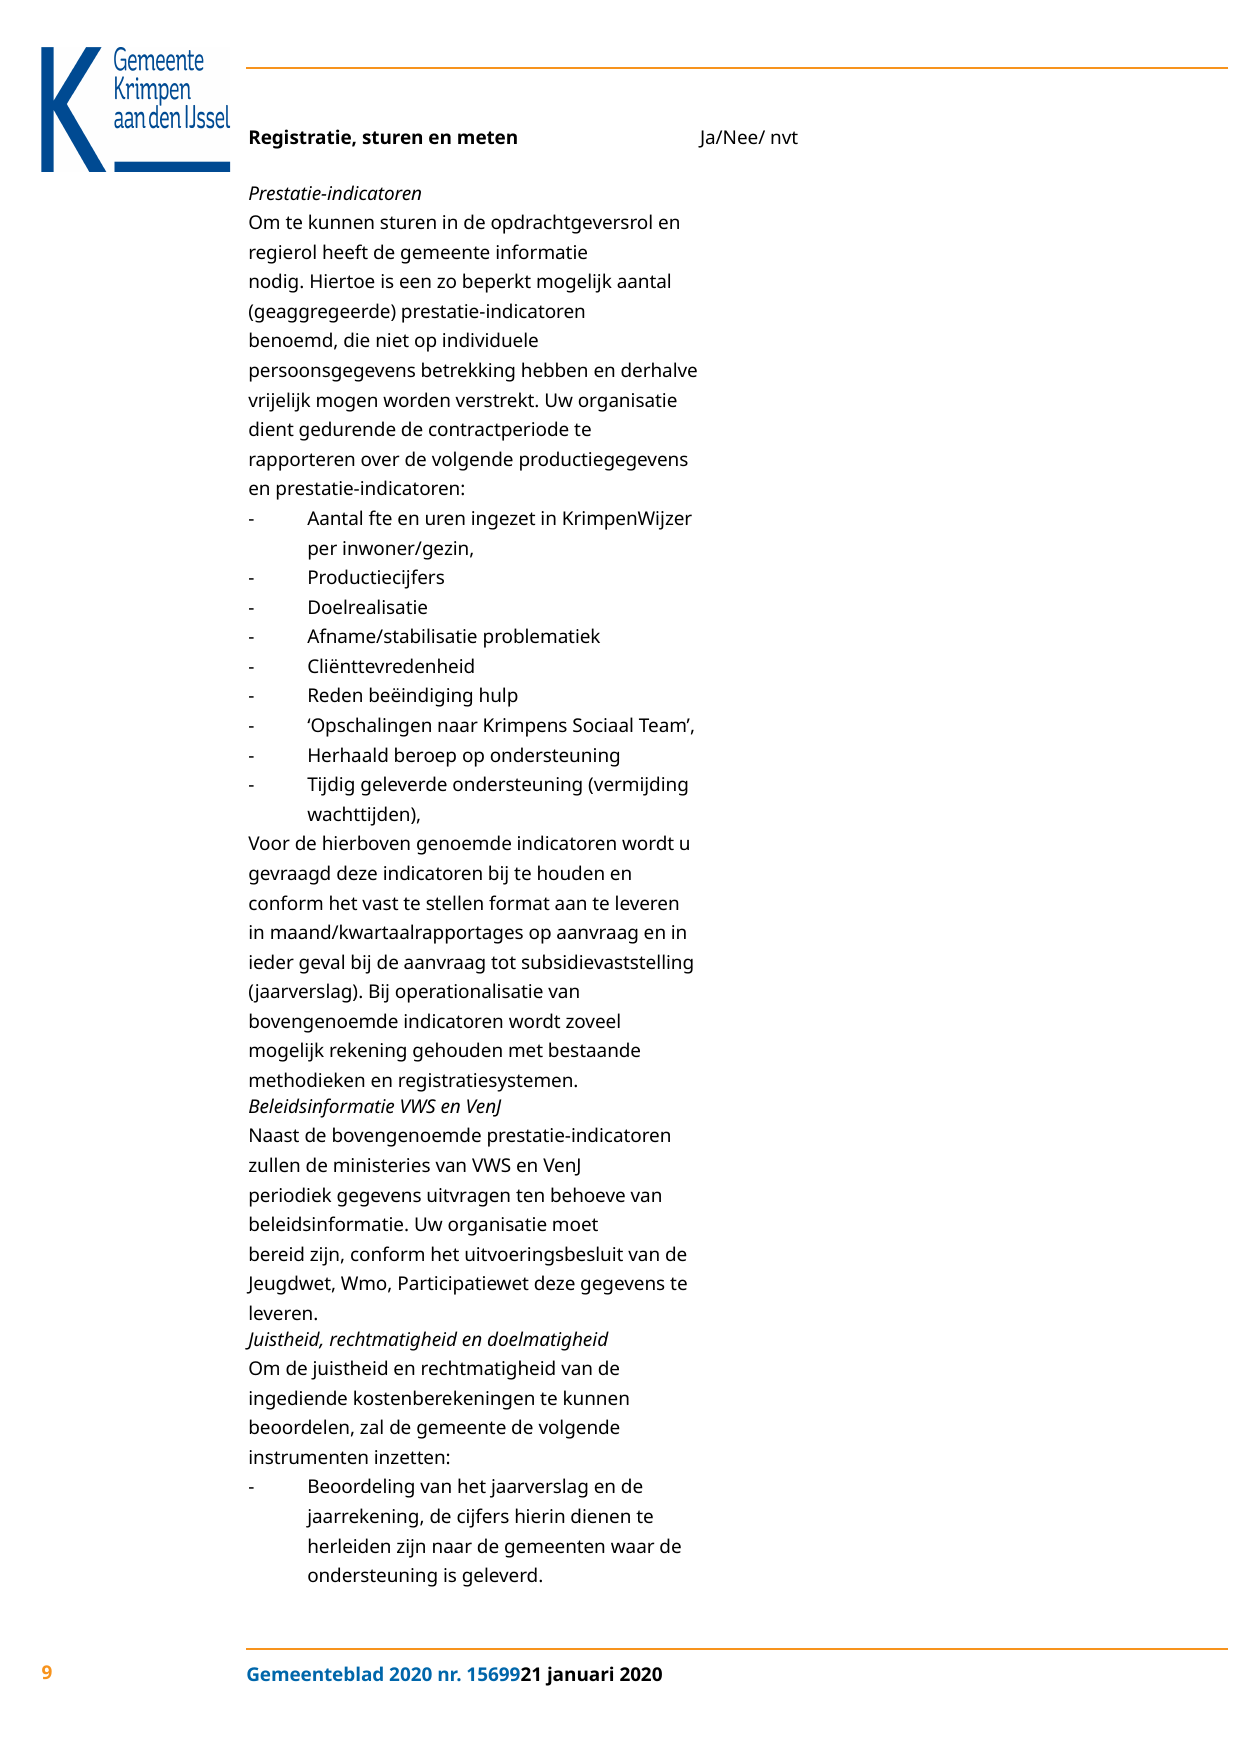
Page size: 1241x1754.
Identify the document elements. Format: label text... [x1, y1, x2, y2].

table_header Registratie, sturen en meten [248, 125, 700, 180]
table_cell [700, 1326, 1152, 1588]
table_cell [700, 180, 1152, 1093]
table_cell Prestatie-indicatoren Om te kunnen sturen in de opdrachtgeversrol en regierol heeft de gemeente informatie nodig. Hiertoe is een zo beperkt mogelijk aantal (geaggregeerde) prestatie-indicatoren benoemd, die niet op individuele persoonsgegevens betrekking hebben en derhalve vrijelijk mogen worden verstrekt. Uw organisatie dient gedurende de contractperiode te rapporteren over de volgende productiegegevens en prestatie-indicatoren: Aantal fte en uren ingezet in KrimpenWijzer per inwoner/gezin, Productiecijfers Doelrealisatie Afname/stabilisatie problematiek Cliënttevredenheid Reden beëindiging hulp ‘Opschalingen naar Krimpens Sociaal Team’, Herhaald beroep op ondersteuning Tijdig geleverde ondersteuning (vermijding wachttijden), Voor de hierboven genoemde indicatoren wordt u gevraagd deze indicatoren bij te houden en conform het vast te stellen format aan te leveren in maand/kwartaalrapportages op aanvraag en in ieder geval bij de aanvraag tot subsidievaststelling (jaarverslag). Bij operationalisatie van bovengenoemde indicatoren wordt zoveel mogelijk rekening gehouden met bestaande methodieken en registratiesystemen. [248, 180, 700, 1093]
table_cell [700, 1093, 1152, 1326]
table_header Ja/Nee/ nvt [700, 125, 1152, 180]
picture [41, 47, 231, 172]
table_cell Beleidsinformatie VWS en VenJ Naast de bovengenoemde prestatie-indicatoren zullen de ministeries van VWS en VenJ periodiek gegevens uitvragen ten behoeve van beleidsinformatie. Uw organisatie moet bereid zijn, conform het uitvoeringsbesluit van de Jeugdwet, Wmo, Participatiewet deze gegevens te leveren. [248, 1093, 700, 1326]
table_cell Juistheid, rechtmatigheid en doelmatigheid Om de juistheid en rechtmatigheid van de ingediende kostenberekeningen te kunnen beoordelen, zal de gemeente de volgende instrumenten inzetten: Beoordeling van het jaarverslag en de jaarrekening, de cijfers hierin dienen te herleiden zijn naar de gemeenten waar de ondersteuning is geleverd. [248, 1326, 700, 1588]
